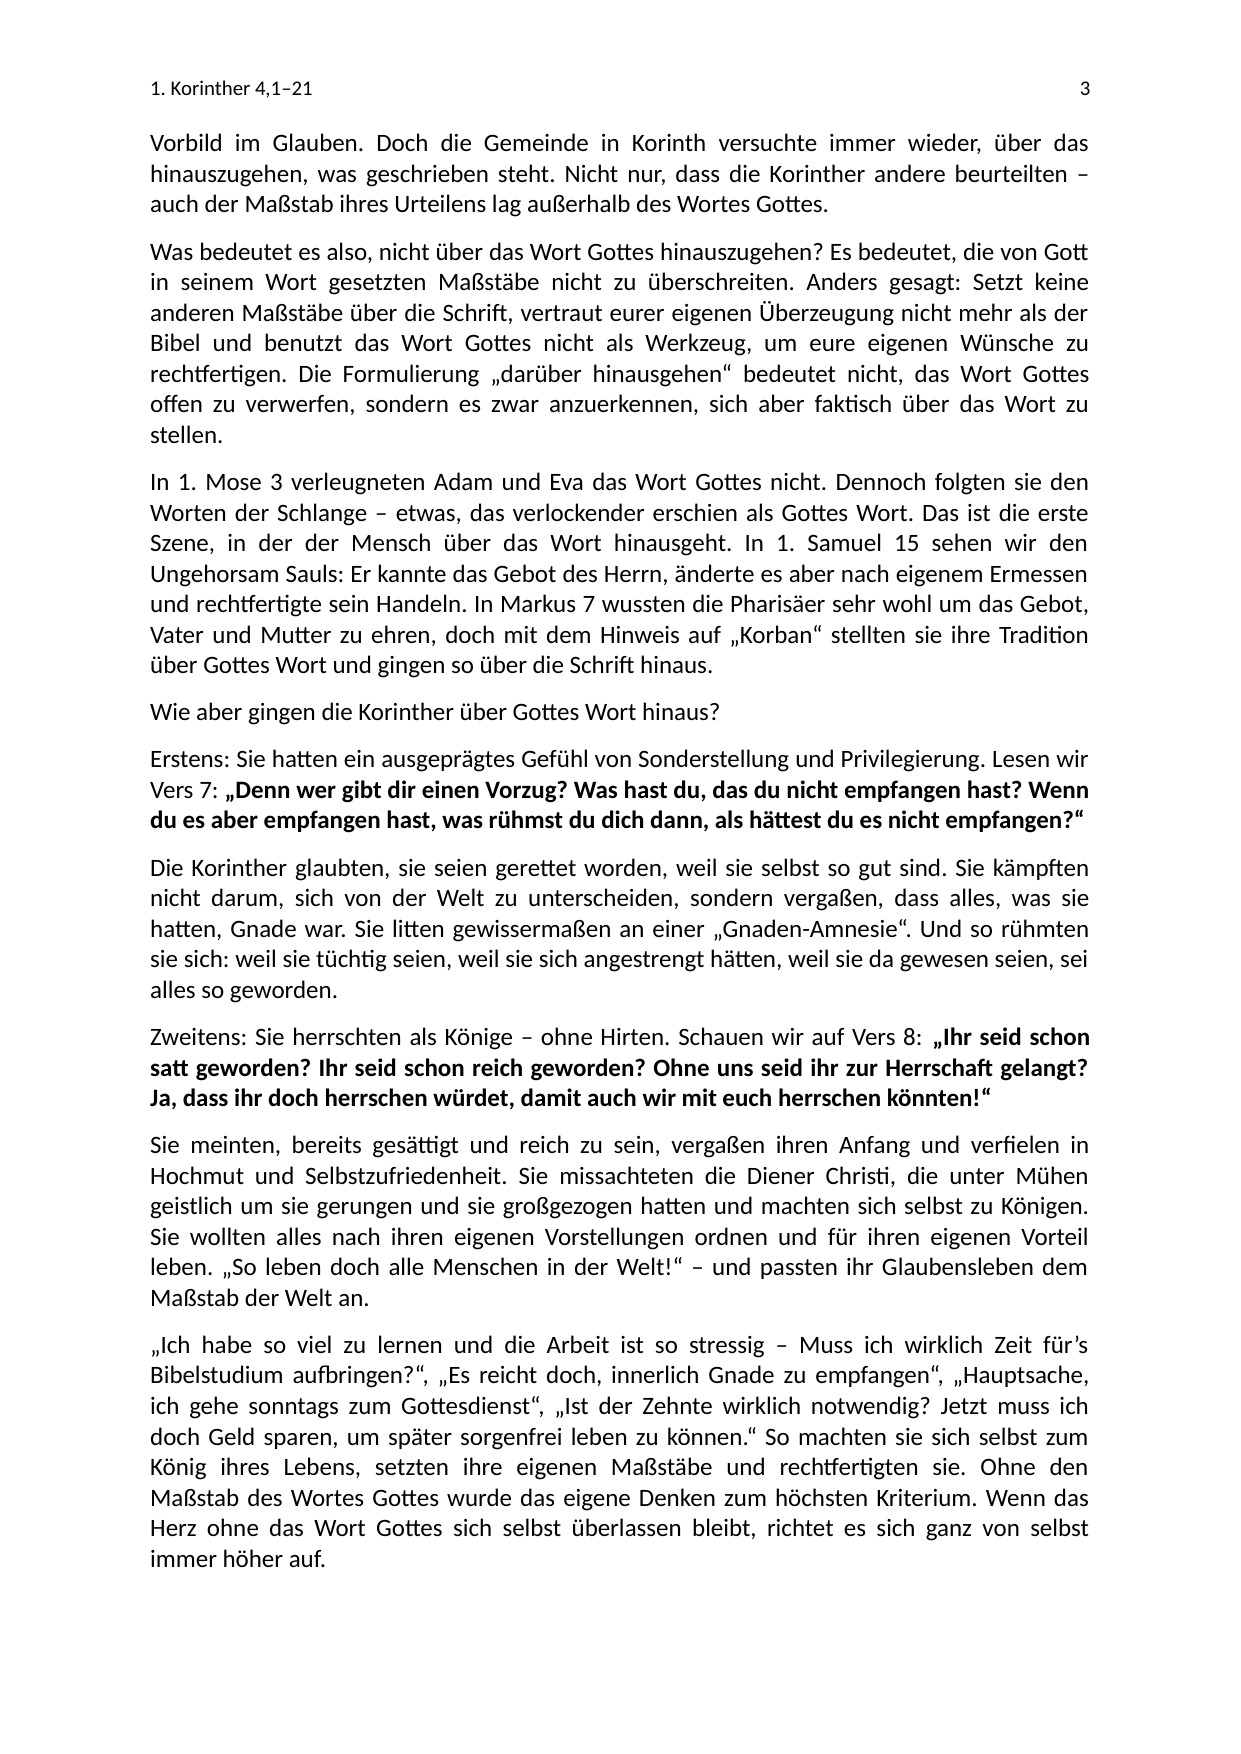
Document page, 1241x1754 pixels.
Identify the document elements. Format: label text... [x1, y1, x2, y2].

text „Ich habe so viel zu lernen und die Arbeit ist so stressig – Muss ich wirklich Zeit für’s Bibelstudium aufbringen?“, „Es reicht doch, innerlich Gnade zu empfangen“, „Hauptsache, ich gehe sonntags zum Gottesdienst“, „Ist der Zehnte wirklich notwendig? Jetzt muss ich doch Geld sparen, um später sorgenfrei leben zu können.“ So machten sie sich selbst zum König ihres Lebens, setzten ihre eigenen Maßstäbe und rechtfertigten sie. Ohne den Maßstab des Wortes Gottes wurde das eigene Denken zum höchsten Kriterium. Wenn das Herz ohne das Wort Gottes sich selbst überlassen bleibt, richtet es sich ganz von selbst immer höher auf. [150, 1329, 1090, 1573]
text Vorbild im Glauben. Doch die Gemeinde in Korinth versuchte immer wieder, über das hinauszugehen, was geschrieben steht. Nicht nur, dass die Korinther andere beurteilten – auch der Maßstab ihres Urteilens lag außerhalb des Wortes Gottes. [150, 128, 1090, 219]
text Sie meinten, bereits gesättigt und reich zu sein, vergaßen ihren Anfang und verfielen in Hochmut und Selbstzufriedenheit. Sie missachteten die Diener Christi, die unter Mühen geistlich um sie gerungen und sie großgezogen hatten und machten sich selbst zu Königen. Sie wollten alles nach ihren eigenen Vorstellungen ordnen und für ihren eigenen Vorteil leben. „So leben doch alle Menschen in der Welt!“ – und passten ihr Glaubensleben dem Maßstab der Welt an. [150, 1129, 1090, 1312]
text Was bedeutet es also, nicht über das Wort Gottes hinauszugehen? Es bedeutet, die von Gott in seinem Wort gesetzten Maßstäbe nicht zu überschreiten. Anders gesagt: Setzt keine anderen Maßstäbe über die Schrift, vertraut eurer eigenen Überzeugung nicht mehr als der Bibel und benutzt das Wort Gottes nicht als Werkzeug, um eure eigenen Wünsche zu rechtfertigen. Die Formulierung „darüber hinausgehen“ bedeutet nicht, das Wort Gottes offen zu verwerfen, sondern es zwar anzuerkennen, sich aber faktisch über das Wort zu stellen. [150, 236, 1090, 449]
text Zweitens: Sie herrschten als Könige – ohne Hirten. Schauen wir auf Vers 8: „Ihr seid schon satt geworden? Ihr seid schon reich geworden? Ohne uns seid ihr zur Herrschaft gelangt? Ja, dass ihr doch herrschen würdet, damit auch wir mit euch herrschen könnten!“ [150, 1021, 1090, 1113]
text In 1. Mose 3 verleugneten Adam und Eva das Wort Gottes nicht. Dennoch folgten sie den Worten der Schlange – etwas, das verlockender erschien als Gottes Wort. Das ist die erste Szene, in der der Mensch über das Wort hinausgeht. In 1. Samuel 15 sehen wir den Ungehorsam Sauls: Er kannte das Gebot des Herrn, änderte es aber nach eigenem Ermessen und rechtfertigte sein Handeln. In Markus 7 wussten die Pharisäer sehr wohl um das Gebot, Vater und Mutter zu ehren, doch mit dem Hinweis auf „Korban“ stellten sie ihre Tradition über Gottes Wort und gingen so über die Schrift hinaus. [150, 466, 1090, 680]
text Wie aber gingen die Korinther über Gottes Wort hinaus? [150, 696, 1090, 727]
text Die Korinther glaubten, sie seien gerettet worden, weil sie selbst so gut sind. Sie kämpften nicht darum, sich von der Welt zu unterscheiden, sondern vergaßen, dass alles, was sie hatten, Gnade war. Sie litten gewissermaßen an einer „Gnaden-Amnesie“. Und so rühmten sie sich: weil sie tüchtig seien, weil sie sich angestrengt hätten, weil sie da gewesen seien, sei alles so geworden. [150, 852, 1090, 1004]
text Erstens: Sie hatten ein ausgeprägtes Gefühl von Sonderstellung und Privilegierung. Lesen wir Vers 7: „Denn wer gibt dir einen Vorzug? Was hast du, das du nicht empfangen hast? Wenn du es aber empfangen hast, was rühmst du dich dann, als hättest du es nicht empfangen?“ [150, 744, 1090, 835]
